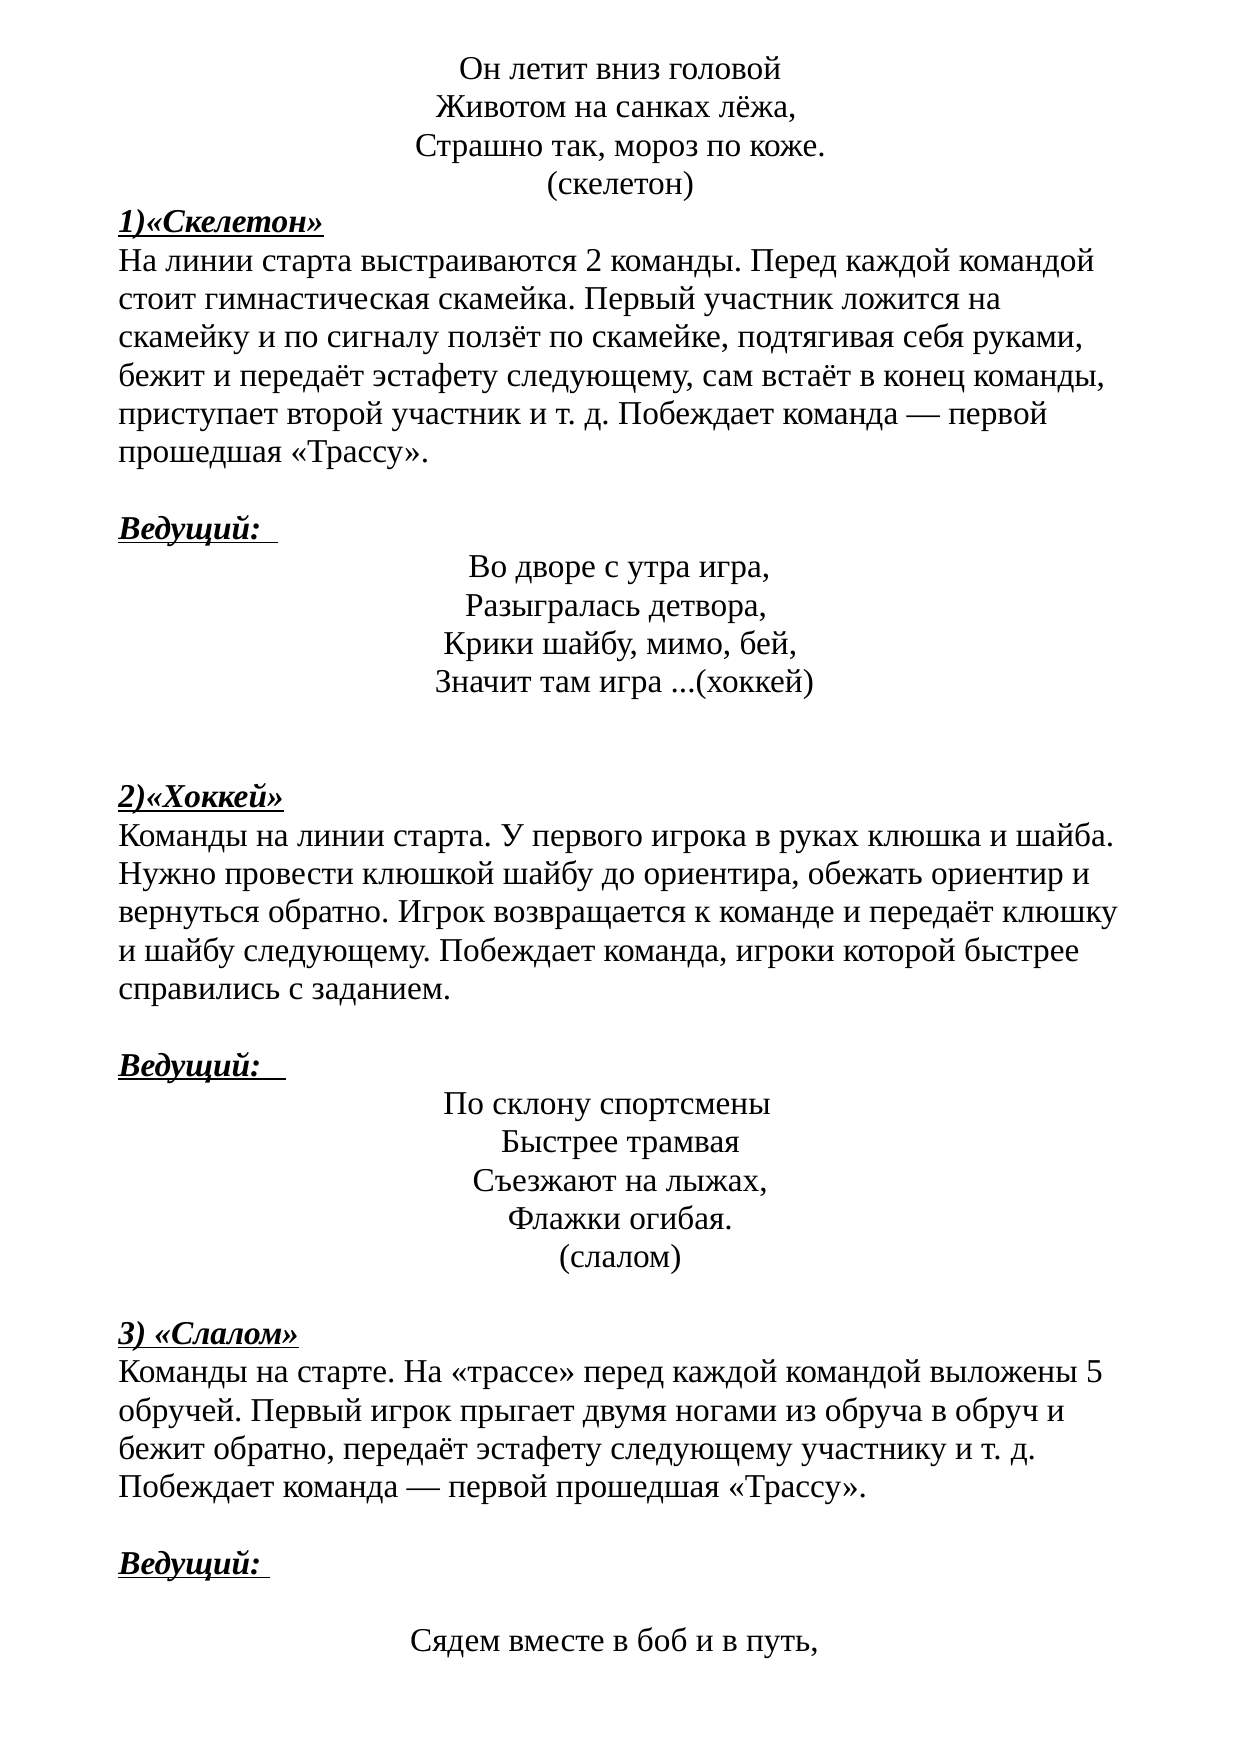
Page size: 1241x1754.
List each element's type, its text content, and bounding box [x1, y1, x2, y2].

text Страшно так, мороз по коже. [118, 125, 1122, 163]
text 2)«Хоккей» [118, 777, 1122, 815]
text Во дворе с утра игра, [118, 547, 1122, 585]
text (слалом) [118, 1237, 1122, 1275]
text Сядем вместе в боб и в путь, [118, 1620, 1122, 1658]
text Ведущий: [118, 1543, 1122, 1582]
text Разыгралась детвора, [118, 585, 1122, 623]
text По склону спортсмены [118, 1083, 1122, 1122]
text Команды на старте. На «трассе» перед каждой командой выложены 5 обручей. Первый игрок прыгает двумя ногами из обруча в обруч и бежит обратно, передаёт эстафету следующему участнику и т. д. Побеждает команда — первой прошедшая «Трассу». [118, 1352, 1122, 1505]
text Ведущий: [118, 508, 1122, 547]
text Команды на линии старта. У первого игрока в руках клюшка и шайба. Нужно провести клюшкой шайбу до ориентира, обежать ориентир и вернуться обратно. Игрок возвращается к команде и передаёт клюшку и шайбу следующему. Побеждает команда, игроки которой быстрее справились с заданием. [118, 815, 1122, 1007]
text Флажки огибая. [118, 1198, 1122, 1237]
text Животом на санках лёжа, [118, 87, 1122, 125]
text Ведущий: [118, 1045, 1122, 1083]
text Он летит вниз головой [118, 48, 1122, 87]
text 1)«Скелетон» [118, 202, 1122, 240]
text На линии старта выстраиваются 2 команды. Перед каждой командой стоит гимнастическая скамейка. Первый участник ложится на скамейку и по сигналу ползёт по скамейке, подтягивая себя руками, бежит и передаёт эстафету следующему, сам встаёт в конец команды, приступает второй участник и т. д. Побеждает команда — первой прошедшая «Трассу». [118, 240, 1122, 470]
text 3) «Слалом» [118, 1313, 1122, 1352]
text Быстрее трамвая [118, 1122, 1122, 1160]
text (скелетон) [118, 163, 1122, 202]
text Значит там игра ...(хоккей) [118, 662, 1122, 700]
text Съезжают на лыжах, [118, 1160, 1122, 1198]
text Крики шайбу, мимо, бей, [118, 623, 1122, 662]
